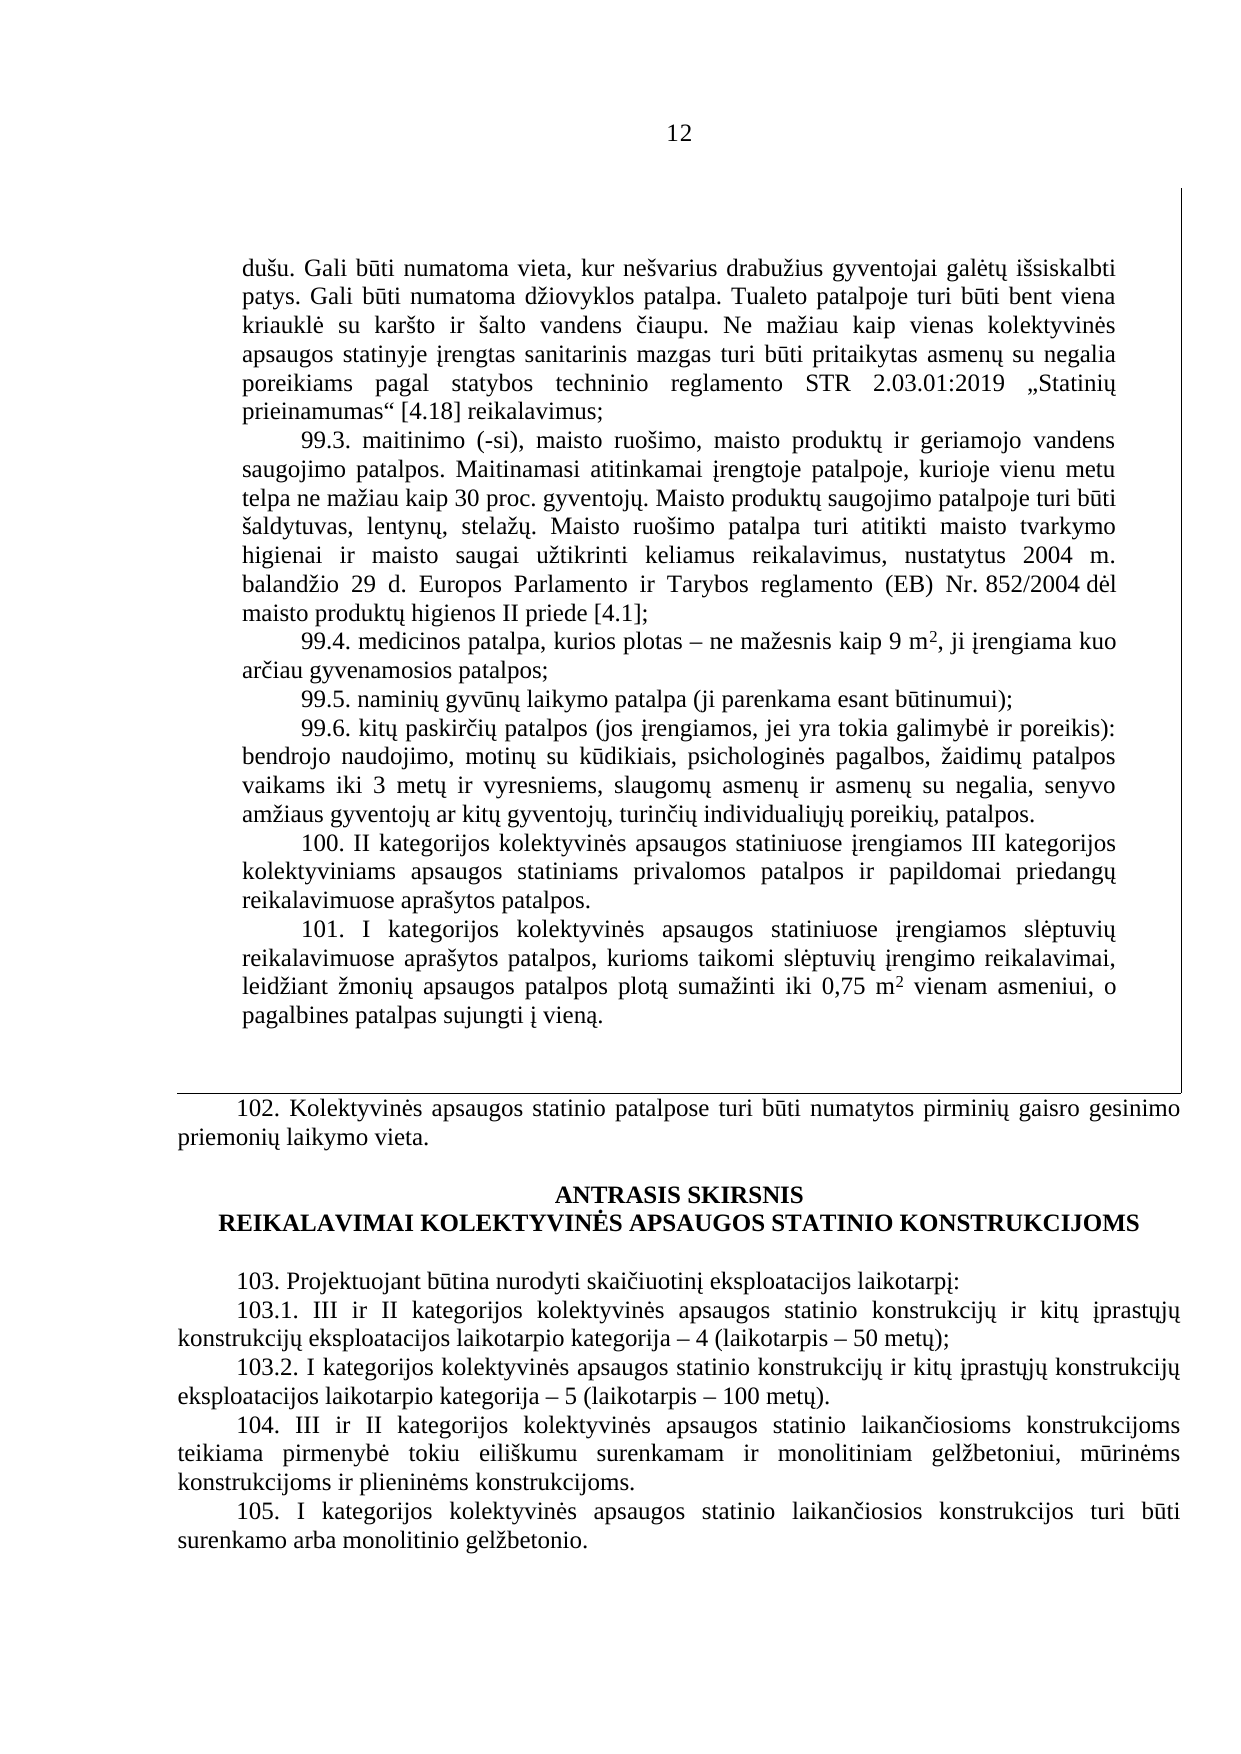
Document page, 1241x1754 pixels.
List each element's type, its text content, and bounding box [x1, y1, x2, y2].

text dušu. Gali būti numatoma vieta, kur nešvarius drabužius gyventojai galėtų išsiskalbti patys. Gali būti numatoma džiovyklos patalpa. Tualeto patalpoje turi būti bent viena kriauklė su karšto ir šalto vandens čiaupu. Ne mažiau kaip vienas kolektyvinės apsaugos statinyje įrengtas sanitarinis mazgas turi būti pritaikytas asmenų su negalia poreikiams pagal statybos techninio reglamento STR 2.03.01:2019 „Statinių prieinamumas“ [4.18] reikalavimus; [177, 188, 1181, 425]
text 99.5. naminių gyvūnų laikymo patalpa (ji parenkama esant būtinumui); [177, 684, 1181, 713]
text 99.4. medicinos patalpa, kurios plotas – ne mažesnis kaip 9 m2, ji įrengiama kuo arčiau gyvenamosios patalpos; [177, 626, 1181, 684]
text 100. II kategorijos kolektyvinės apsaugos statiniuose įrengiamos III kategorijos kolektyviniams apsaugos statiniams privalomos patalpos ir papildomai priedangų reikalavimuose aprašytos patalpos. [177, 828, 1181, 914]
text 103. Projektuojant būtina nurodyti skaičiuotinį eksploatacijos laikotarpį: [177, 1266, 1181, 1295]
text 103.1. III ir II kategorijos kolektyvinės apsaugos statinio konstrukcijų ir kitų įprastųjų konstrukcijų eksploatacijos laikotarpio kategorija – 4 (laikotarpis – 50 metų); [177, 1295, 1181, 1352]
text 101. I kategorijos kolektyvinės apsaugos statiniuose įrengiamos slėptuvių reikalavimuose aprašytos patalpos, kurioms taikomi slėptuvių įrengimo reikalavimai, leidžiant žmonių apsaugos patalpos plotą sumažinti iki 0,75 m2 vienam asmeniui, o pagalbines patalpas sujungti į vieną. [177, 914, 1181, 1093]
text 102. Kolektyvinės apsaugos statinio patalpose turi būti numatytos pirminių gaisro gesinimo priemonių laikymo vieta. [177, 1093, 1181, 1151]
text REIKALAVIMAI KOLEKTYVINĖS APSAUGOS STATINIO KONSTRUKCIJOMS [177, 1208, 1181, 1237]
text ANTRASIS SKIRSNIS [177, 1180, 1181, 1208]
text 104. III ir II kategorijos kolektyvinės apsaugos statinio laikančiosioms konstrukcijoms teikiama pirmenybė tokiu eiliškumu surenkamam ir monolitiniam gelžbetoniui, mūrinėms konstrukcijoms ir plieninėms konstrukcijoms. [177, 1410, 1181, 1496]
text 99.6. kitų paskirčių patalpos (jos įrengiamos, jei yra tokia galimybė ir poreikis): bendrojo naudojimo, motinų su kūdikiais, psichologinės pagalbos, žaidimų patalpos vaikams iki 3 metų ir vyresniems, slaugomų asmenų ir asmenų su negalia, senyvo amžiaus gyventojų ar kitų gyventojų, turinčių individualiųjų poreikių, patalpos. [177, 713, 1181, 828]
text 99.3. maitinimo (-si), maisto ruošimo, maisto produktų ir geriamojo vandens saugojimo patalpos. Maitinamasi atitinkamai įrengtoje patalpoje, kurioje vienu metu telpa ne mažiau kaip 30 proc. gyventojų. Maisto produktų saugojimo patalpoje turi būti šaldytuvas, lentynų, stelažų. Maisto ruošimo patalpa turi atitikti maisto tvarkymo higienai ir maisto saugai užtikrinti keliamus reikalavimus, nustatytus 2004 m. balandžio 29 d. Europos Parlamento ir Tarybos reglamento (EB) Nr. 852/2004 dėl maisto produktų higienos II priede [4.1]; [177, 425, 1181, 626]
text 103.2. I kategorijos kolektyvinės apsaugos statinio konstrukcijų ir kitų įprastųjų konstrukcijų eksploatacijos laikotarpio kategorija – 5 (laikotarpis – 100 metų). [177, 1352, 1181, 1410]
text 105. I kategorijos kolektyvinės apsaugos statinio laikančiosios konstrukcijos turi būti surenkamo arba monolitinio gelžbetonio. [177, 1496, 1181, 1553]
